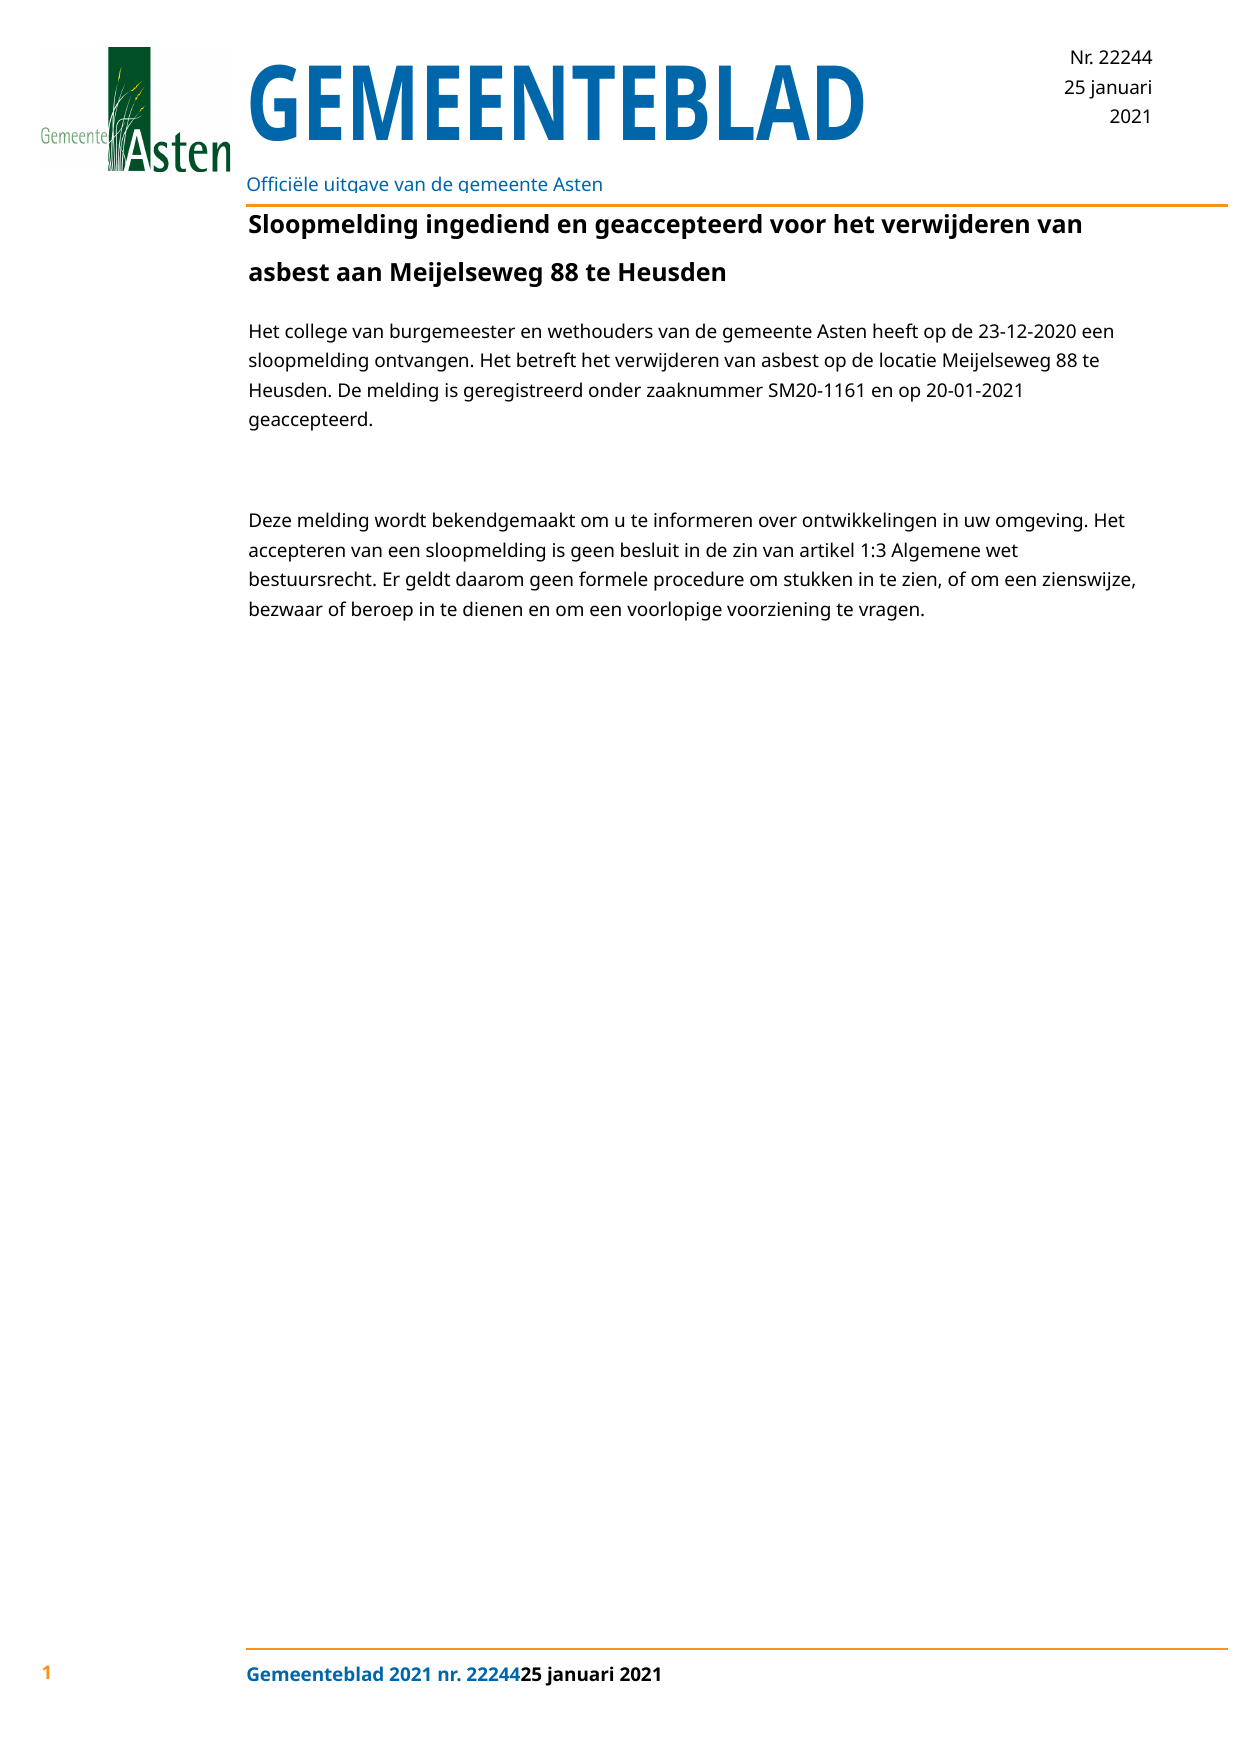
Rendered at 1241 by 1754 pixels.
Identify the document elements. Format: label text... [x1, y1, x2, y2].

text Het college van burgemeester en wethouders van de gemeente Asten heeft op de 23-12-2020 een sloopmelding ontvangen. Het betreft het verwijderen van asbest op de locatie Meijelseweg 88 te Heusden. De melding is geregistreerd onder zaaknummer SM20-1161 en op 20-01-2021 geaccepteerd. [248, 318, 1152, 432]
text Sloopmelding ingediend en geaccepteerd voor het verwijderen van asbest aan Meijelseweg 88 te Heusden [248, 207, 1152, 288]
text Deze melding wordt bekendgemaakt om u te informeren over ontwikkelingen in uw omgeving. Het accepteren van een sloopmelding is geen besluit in de zin van artikel 1:3 Algemene wet bestuursrecht. Er geldt daarom geen formele procedure om stukken in te zien, of om een zienswijze, bezwaar of beroep in te dienen en om een voorlopige voorziening te vragen. [248, 507, 1152, 622]
picture [41, 47, 231, 172]
